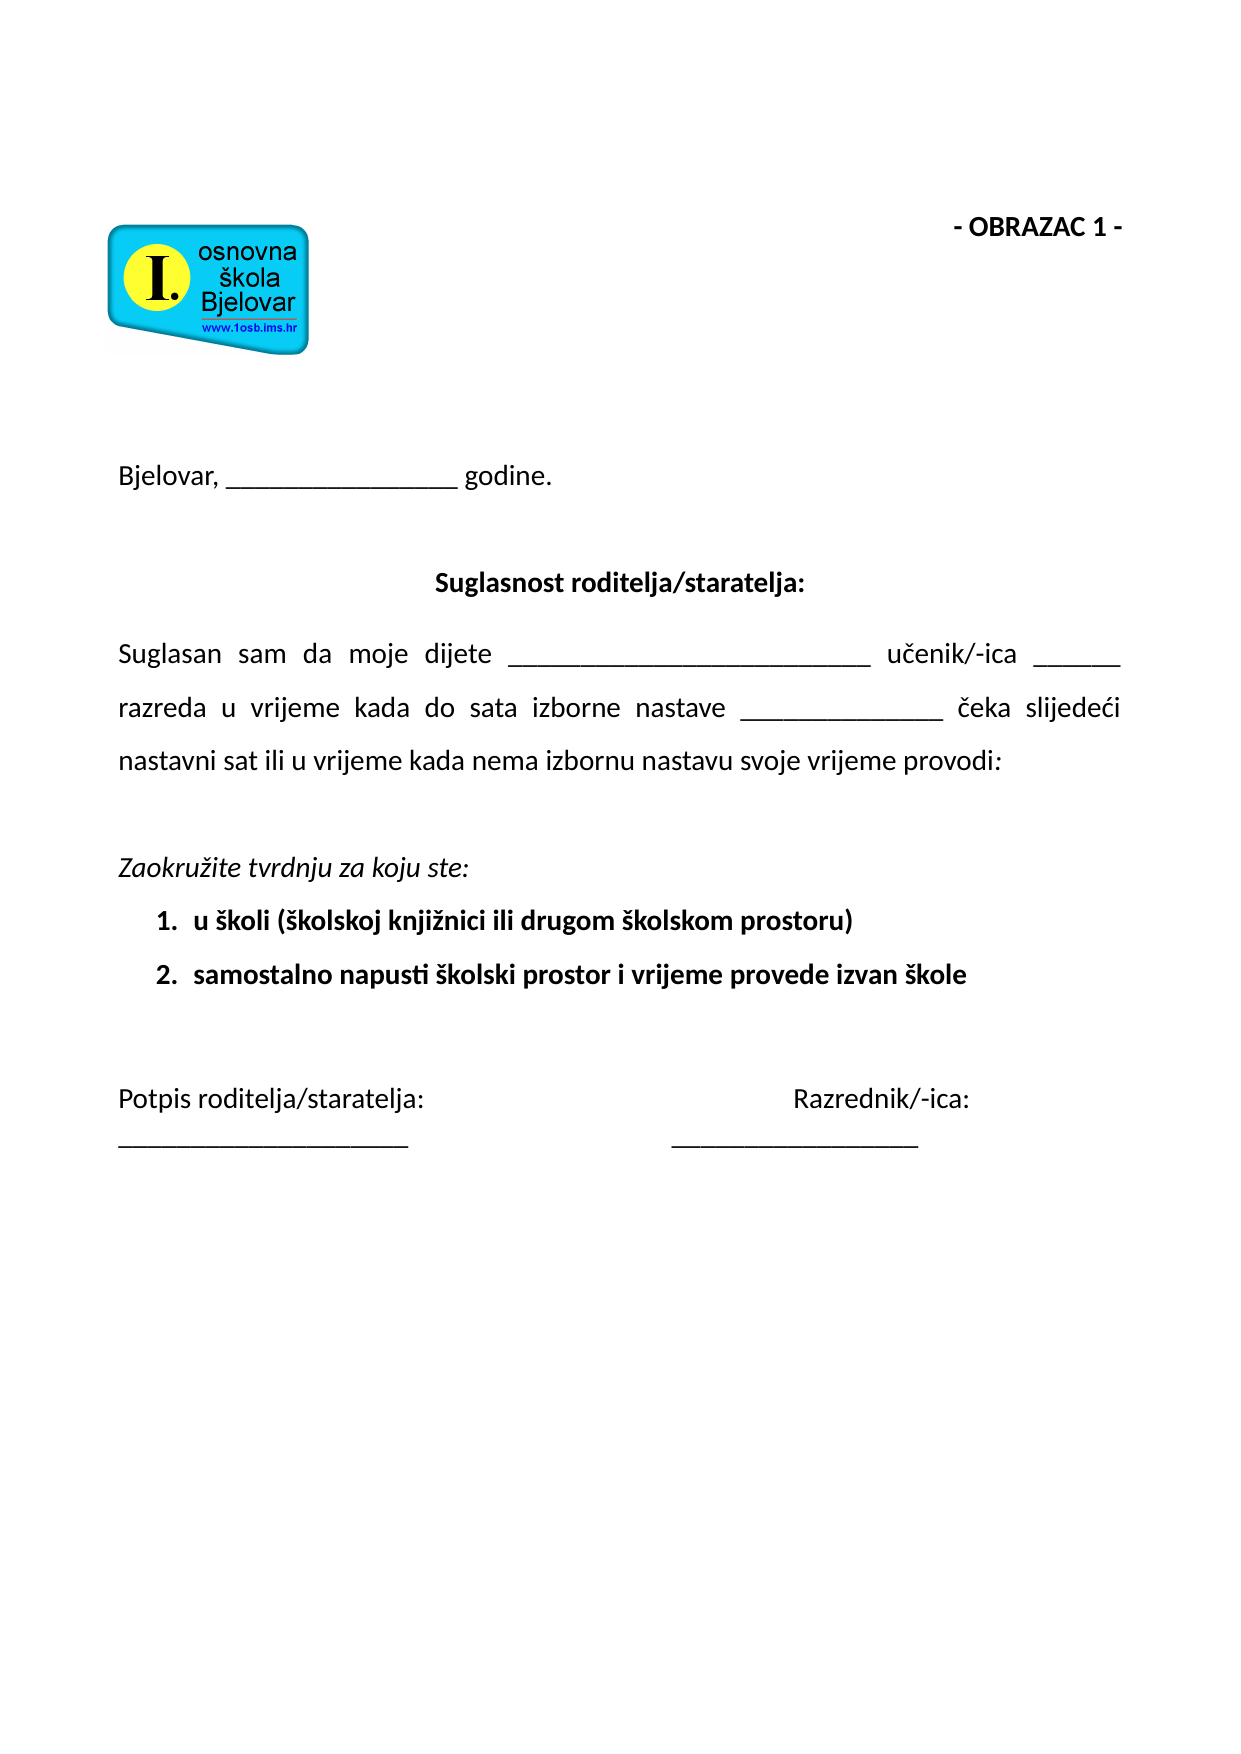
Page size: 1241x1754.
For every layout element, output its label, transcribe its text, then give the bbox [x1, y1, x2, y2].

list samostalno napusti školski prostor i vrijeme provede izvan škole [156, 956, 1122, 991]
text - OBRAZAC 1 - [118, 208, 1122, 243]
picture [106, 223, 310, 355]
text Bjelovar, ________________ godine. [118, 457, 1122, 493]
text Suglasnost roditelja/staratelja: [118, 564, 1122, 635]
text Suglasan sam da moje dijete _________________________ učenik/-ica ______ razreda u vrijeme kada do sata izborne nastave ______________ čeka slijedeći nastavni sat ili u vrijeme kada nema izbornu nastavu svoje vrijeme provodi: [118, 635, 1122, 778]
text ____________________ _________________ [118, 1116, 1122, 1152]
text Zaokružite tvrdnju za koju ste: [118, 849, 1122, 884]
text Potpis roditelja/staratelja: Razrednik/-ica: [118, 1081, 1122, 1116]
list u školi (školskoj knjižnici ili drugom školskom prostoru) [156, 902, 1122, 938]
